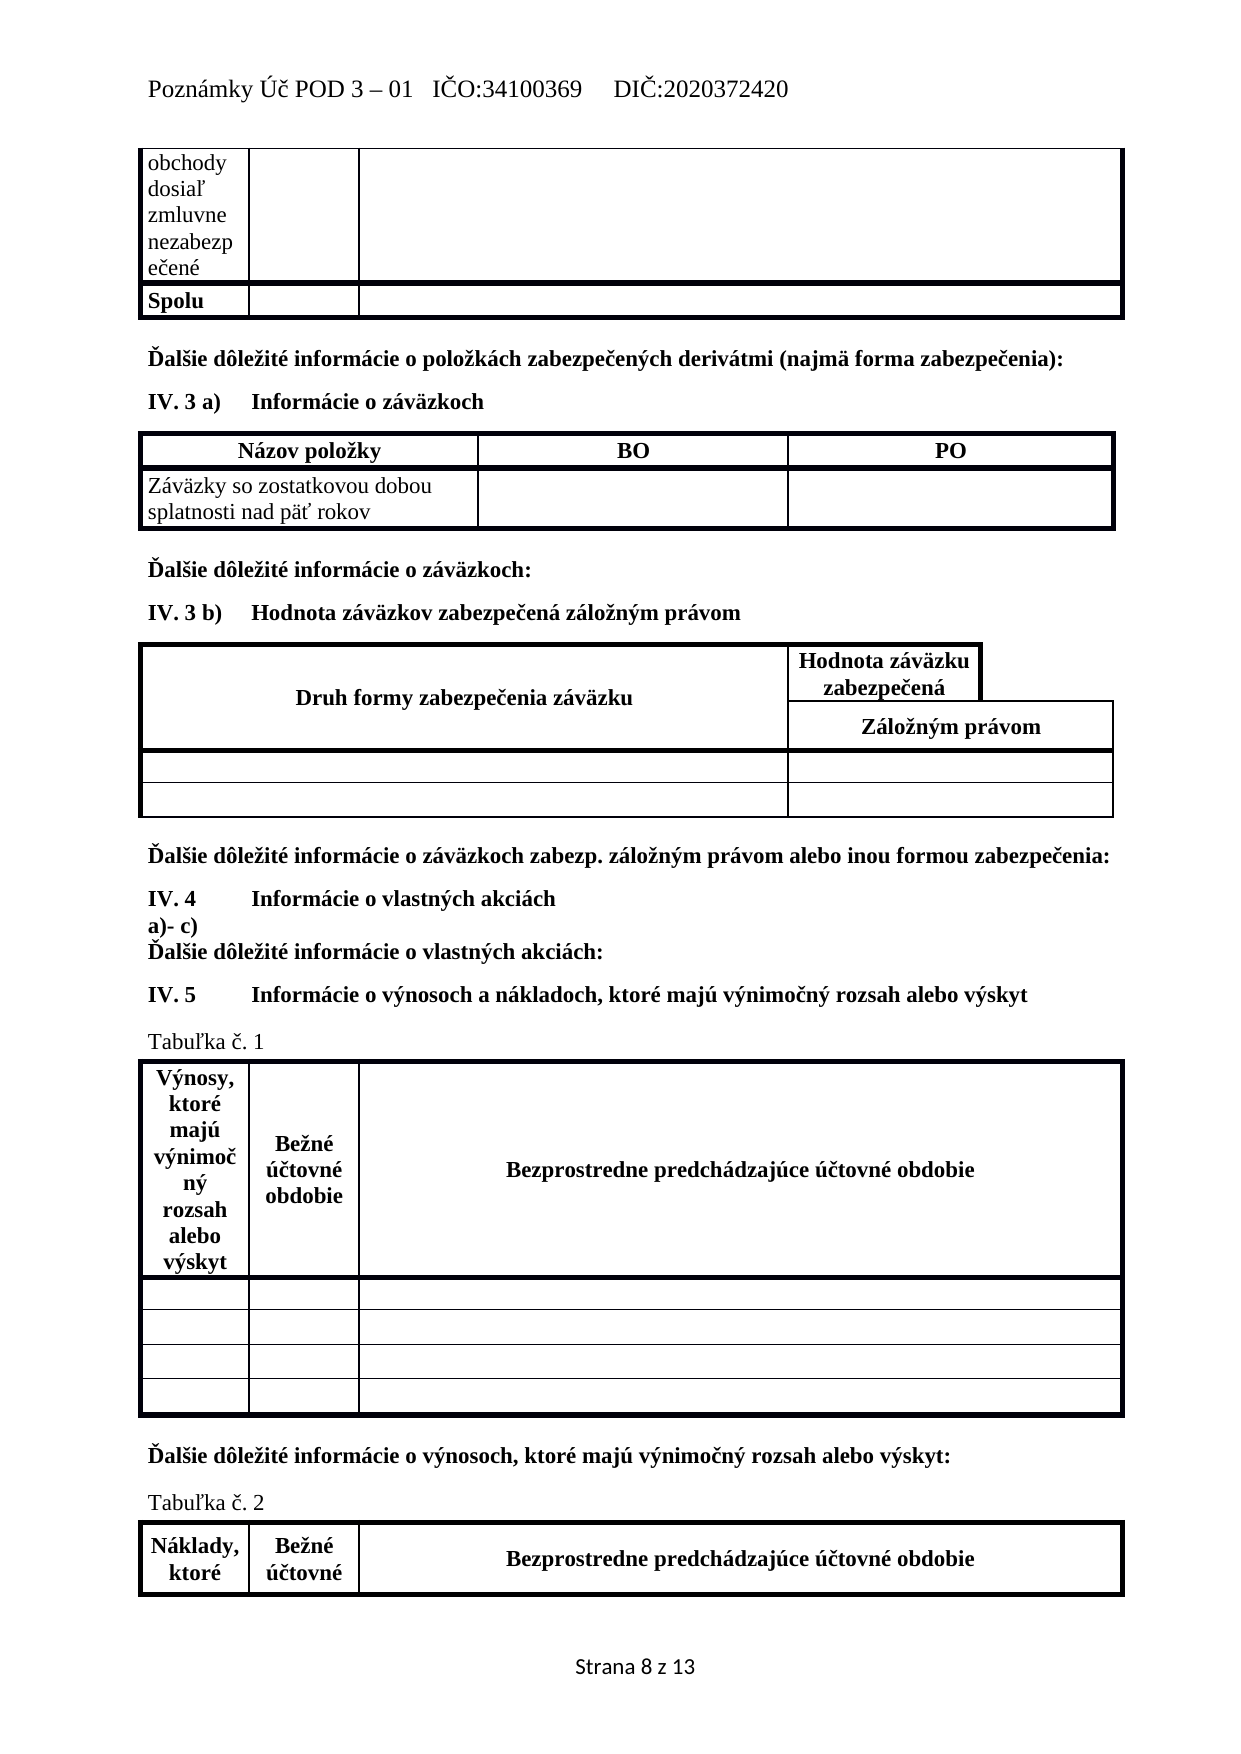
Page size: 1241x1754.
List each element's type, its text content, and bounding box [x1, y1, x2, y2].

table_header [800, 1024, 817, 1059]
text IV. 4 Informácie o vlastných akciách [148, 886, 1122, 912]
table_cell Bezprostredne predchádzajúce účtovné obdobie [360, 1064, 1120, 1275]
table_header Názov položky [143, 436, 477, 465]
table_cell Spolu [143, 286, 248, 315]
table_cell Bezprostredne predchádzajúce účtovné obdobie [360, 1525, 1120, 1592]
table_header [1004, 1024, 1105, 1059]
table_header [834, 1485, 1004, 1520]
table_cell [250, 149, 358, 280]
table_cell [143, 1280, 248, 1309]
table_header [1105, 1485, 1122, 1520]
table_header [346, 1024, 458, 1059]
table_header Druh formy zabezpečenia záväzku [143, 647, 787, 748]
table_cell Záväzky so zostatkovou dobou splatnosti nad päť rokov [143, 471, 477, 526]
text IV. 5 Informácie o výnosoch a nákladoch, ktoré majú výnimočný rozsah alebo výskyt [148, 981, 1122, 1008]
table_cell [143, 753, 787, 782]
text IV. 3 b) Hodnota záväzkov zabezpečená záložným právom [148, 599, 1122, 625]
table_header [800, 1485, 834, 1520]
table_cell [250, 1379, 358, 1412]
table_header [1004, 1485, 1105, 1520]
text Ďalšie dôležité informácie o záväzkoch: [148, 556, 1122, 582]
table_cell [143, 1379, 248, 1412]
table_header [524, 1485, 686, 1520]
table_cell [250, 1280, 358, 1309]
table_cell Náklady, ktoré [143, 1525, 248, 1592]
table_cell Výnosy, ktoré majú výnimočný rozsah alebo výskyt [143, 1064, 248, 1275]
text a)- c) [148, 912, 1122, 938]
table_header [509, 1024, 686, 1059]
table_header [686, 1024, 800, 1059]
text Ďalšie dôležité informácie o položkách zabezpečených derivátmi (najmä forma zabezpečenia): [148, 345, 1152, 371]
table_cell [479, 471, 787, 526]
table_cell [250, 286, 358, 315]
text Ďalšie dôležité informácie o vlastných akciách: [148, 938, 1122, 964]
table_header [817, 1024, 1004, 1059]
table_header [686, 1485, 800, 1520]
table_header [1105, 1024, 1122, 1059]
table_cell [360, 1379, 1120, 1412]
table_cell [143, 783, 787, 816]
table_header BO [479, 436, 787, 465]
table_cell [143, 1345, 248, 1378]
table_header Tabuľka č. 1 [140, 1024, 346, 1059]
table_header [458, 1024, 509, 1059]
table_cell Bežné účtovné [250, 1525, 358, 1592]
table_cell [360, 149, 1120, 280]
table_cell [789, 471, 1111, 526]
table_cell [360, 1310, 1120, 1343]
table_cell [789, 783, 1112, 816]
table_cell obchody dosiaľ zmluvne nezabezpečené [143, 149, 248, 280]
table_header [458, 1485, 524, 1520]
table_cell [250, 1310, 358, 1343]
table_cell [360, 1280, 1120, 1309]
table_cell [250, 1345, 358, 1378]
table_cell Bežné účtovné obdobie [250, 1064, 358, 1275]
table_cell [360, 1345, 1120, 1378]
table_header Tabuľka č. 2 [140, 1485, 346, 1520]
table_cell [360, 286, 1120, 315]
table_cell [143, 1310, 248, 1343]
table_header PO [789, 436, 1111, 465]
table_header [983, 642, 1113, 700]
table_header [346, 1485, 458, 1520]
text IV. 3 a) Informácie o záväzkoch [148, 388, 1122, 414]
text Ďalšie dôležité informácie o výnosoch, ktoré majú výnimočný rozsah alebo výskyt: [148, 1442, 1122, 1469]
text Ďalšie dôležité informácie o záväzkoch zabezp. záložným právom alebo inou formou zabezpečenia: [148, 842, 1152, 869]
table_cell [789, 753, 1112, 782]
table_cell Záložným právom [789, 702, 1112, 748]
table_header Hodnota záväzku zabezpečená [789, 647, 978, 700]
